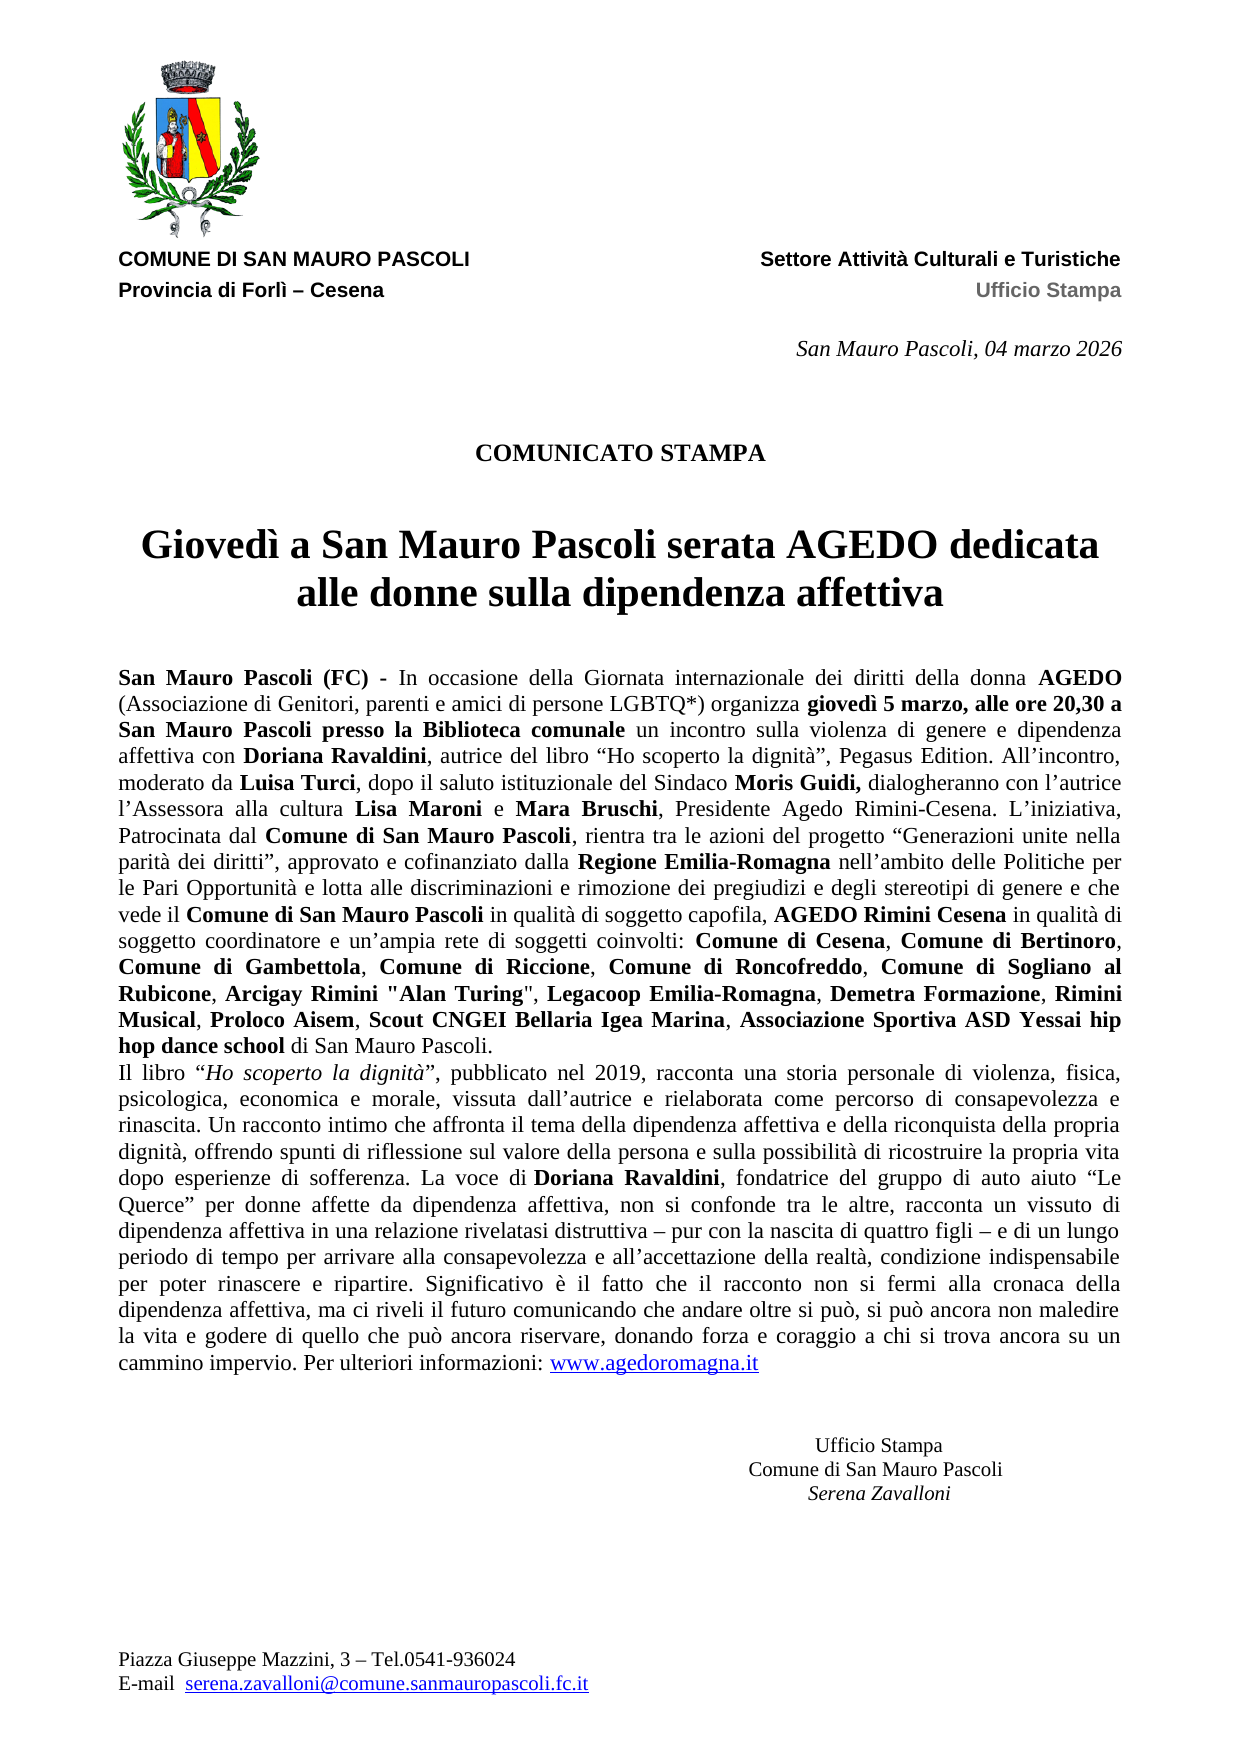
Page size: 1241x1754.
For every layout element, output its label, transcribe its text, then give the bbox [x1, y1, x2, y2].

picture [118, 59, 262, 241]
text Ufficio Stampa [118, 1433, 1122, 1457]
text Serena Zavalloni [118, 1481, 1122, 1505]
text San Mauro Pascoli, 04 marzo 2026 [118, 335, 1122, 361]
text COMUNICATO STAMPA [118, 438, 1122, 467]
text Il libro “Ho scoperto la dignità”, pubblicato nel 2019, racconta una storia personale di violenza, fisica, psicologica, economica e morale, vissuta dall’autrice e rielaborata come percorso di consapevolezza e rinascita. Un racconto intimo che affronta il tema della dipendenza affettiva e della riconquista della propria dignità, offrendo spunti di riflessione sul valore della persona e sulla possibilità di ricostruire la propria vita dopo esperienze di sofferenza. La voce di Doriana Ravaldini, fondatrice del gruppo di auto aiuto “Le Querce” per donne affette da dipendenza affettiva, non si confonde tra le altre, racconta un vissuto di dipendenza affettiva in una relazione rivelatasi distruttiva – pur con la nascita di quattro figli – e di un lungo periodo di tempo per arrivare alla consapevolezza e all’accettazione della realtà, condizione indispensabile per poter rinascere e ripartire. Significativo è il fatto che il racconto non si fermi alla cronaca della dipendenza affettiva, ma ci riveli il futuro comunicando che andare oltre si può, si può ancora non maledire la vita e godere di quello che può ancora riservare, donando forza e coraggio a chi si trova ancora su un cammino impervio. Per ulteriori informazioni: www.agedoromagna.it [118, 1059, 1122, 1375]
text Giovedì a San Mauro Pascoli serata AGEDO dedicata alle donne sulla dipendenza affettiva [118, 519, 1122, 615]
text San Mauro Pascoli (FC) - In occasione della Giornata internazionale dei diritti della donna AGEDO (Associazione di Genitori, parenti e amici di persone LGBTQ*) organizza giovedì 5 marzo, alle ore 20,30 a San Mauro Pascoli presso la Biblioteca comunale un incontro sulla violenza di genere e dipendenza affettiva con Doriana Ravaldini, autrice del libro “Ho scoperto la dignità”, Pegasus Edition. All’incontro, moderato da Luisa Turci, dopo il saluto istituzionale del Sindaco Moris Guidi, dialogheranno con l’autrice l’Assessora alla cultura Lisa Maroni e Mara Bruschi, Presidente Agedo Rimini-Cesena. L’iniziativa, Patrocinata dal Comune di San Mauro Pascoli, rientra tra le azioni del progetto “Generazioni unite nella parità dei diritti”, approvato e cofinanziato dalla Regione Emilia-Romagna nell’ambito delle Politiche per le Pari Opportunità e lotta alle discriminazioni e rimozione dei pregiudizi e degli stereotipi di genere e che vede il Comune di San Mauro Pascoli in qualità di soggetto capofila, AGEDO Rimini Cesena in qualità di soggetto coordinatore e un’ampia rete di soggetti coinvolti: Comune di Cesena, Comune di Bertinoro, Comune di Gambettola, Comune di Riccione, Comune di Roncofreddo, Comune di Sogliano al Rubicone, Arcigay Rimini "Alan Turing", Legacoop Emilia-Romagna, Demetra Formazione, Rimini Musical, Proloco Aisem, Scout CNGEI Bellaria Igea Marina, Associazione Sportiva ASD Yessai hip hop dance school di San Mauro Pascoli. [118, 663, 1122, 1059]
text Comune di San Mauro Pascoli [118, 1457, 1122, 1481]
